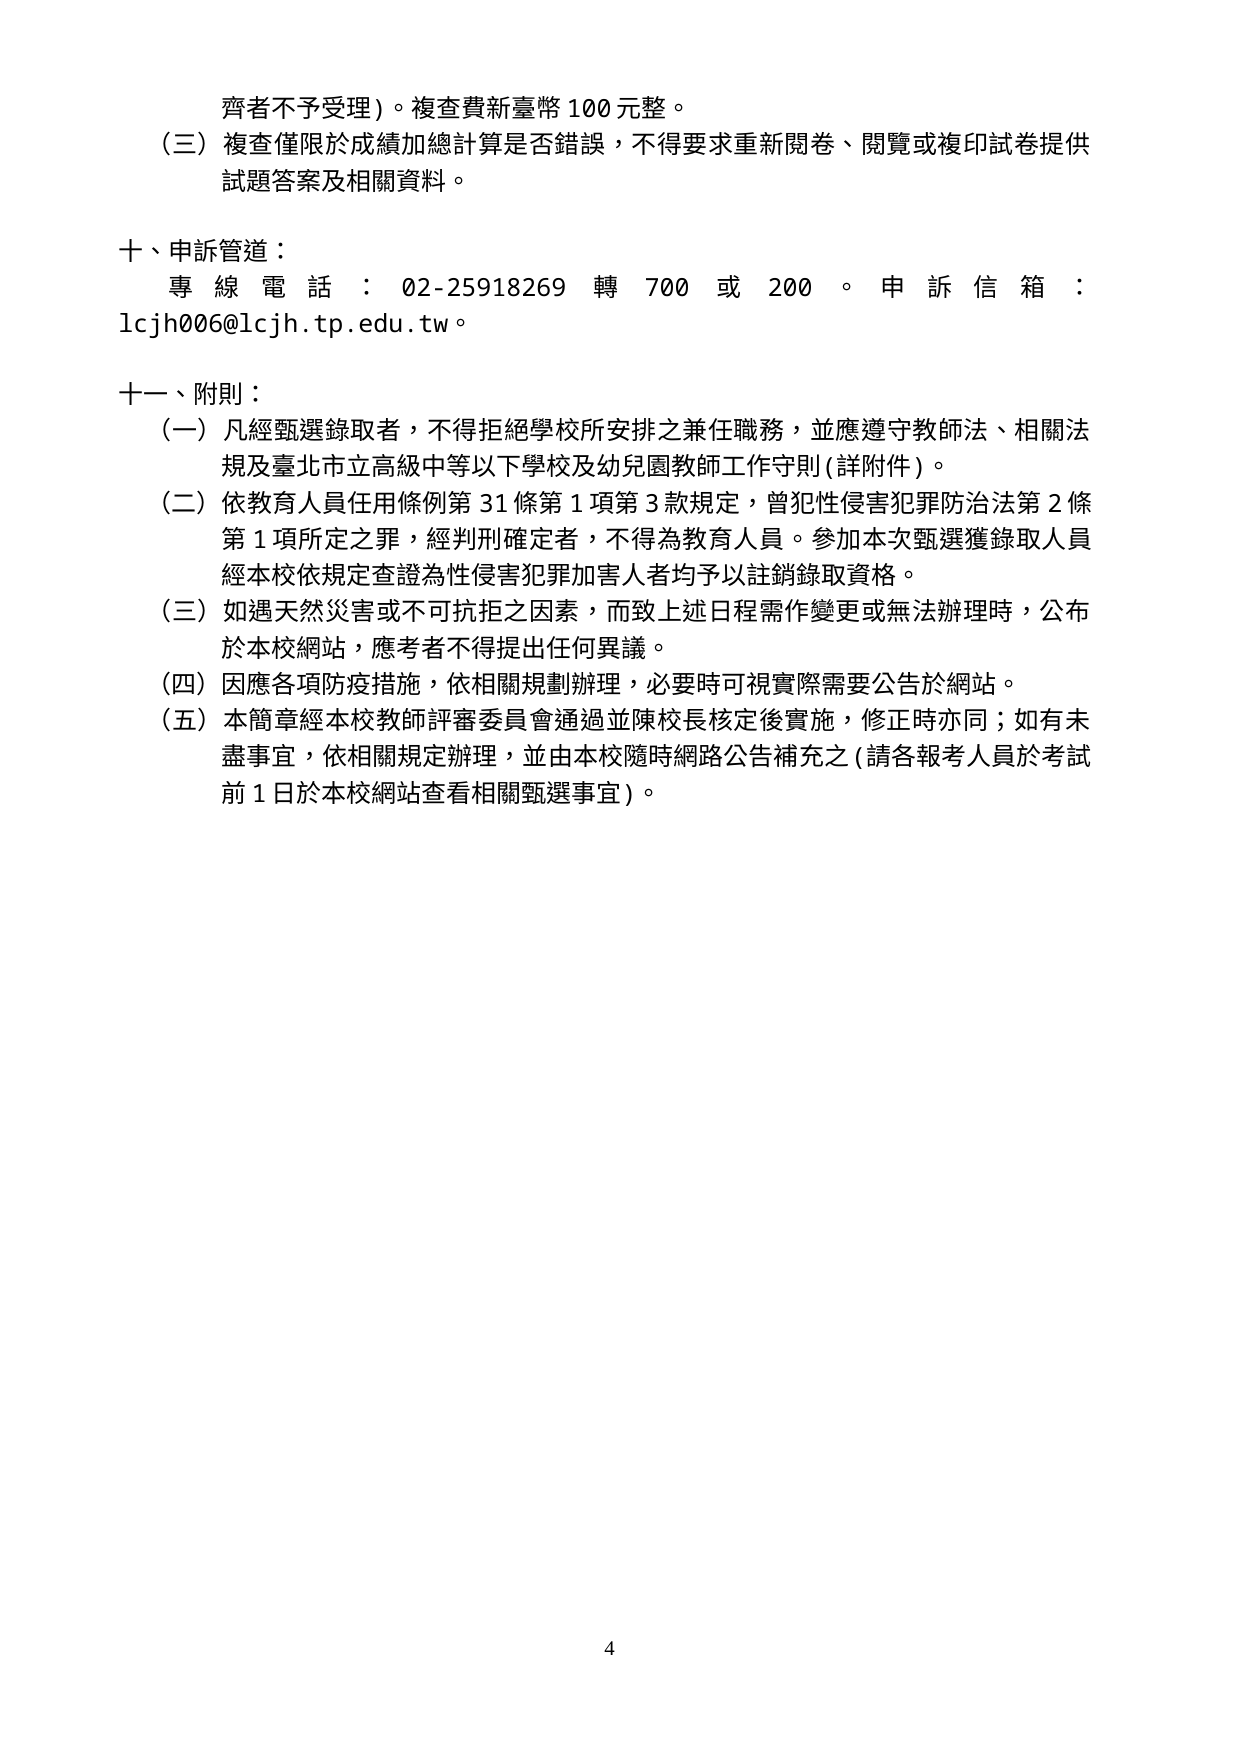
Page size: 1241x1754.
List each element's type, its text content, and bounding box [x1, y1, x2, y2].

text 齊者不予受理)。複查費新臺幣100元整。 [146, 89, 1092, 125]
text （四）因應各項防疫措施，依相關規劃辦理，必要時可視實際需要公告於網站。 [146, 664, 1092, 701]
text 專線電話：02-25918269轉700或200。申訴信箱：lcjh006@lcjh.tp.edu.tw。 [118, 268, 1092, 340]
text （三）如遇天然災害或不可抗拒之因素，而致上述日程需作變更或無法辦理時，公布於本校網站，應考者不得提出任何異議。 [146, 592, 1092, 664]
subtitle 十、申訴管道： [118, 231, 1092, 268]
subtitle 十一、附則： [118, 374, 1092, 411]
text （五）本簡章經本校教師評審委員會通過並陳校長核定後實施，修正時亦同；如有未盡事宜，依相關規定辦理，並由本校隨時網路公告補充之(請各報考人員於考試前1日於本校網站查看相關甄選事宜)。 [146, 701, 1092, 809]
text （三）複查僅限於成績加總計算是否錯誤，不得要求重新閱卷、閱覽或複印試卷提供試題答案及相關資料。 [146, 125, 1092, 197]
text （二）依教育人員任用條例第31條第1項第3款規定，曾犯性侵害犯罪防治法第2條第1項所定之罪，經判刑確定者，不得為教育人員。參加本次甄選獲錄取人員，經本校依規定查證為性侵害犯罪加害人者均予以註銷錄取資格。 [146, 483, 1092, 592]
text （一）凡經甄選錄取者，不得拒絕學校所安排之兼任職務，並應遵守教師法、相關法規及臺北市立高級中等以下學校及幼兒園教師工作守則(詳附件)。 [146, 411, 1092, 483]
